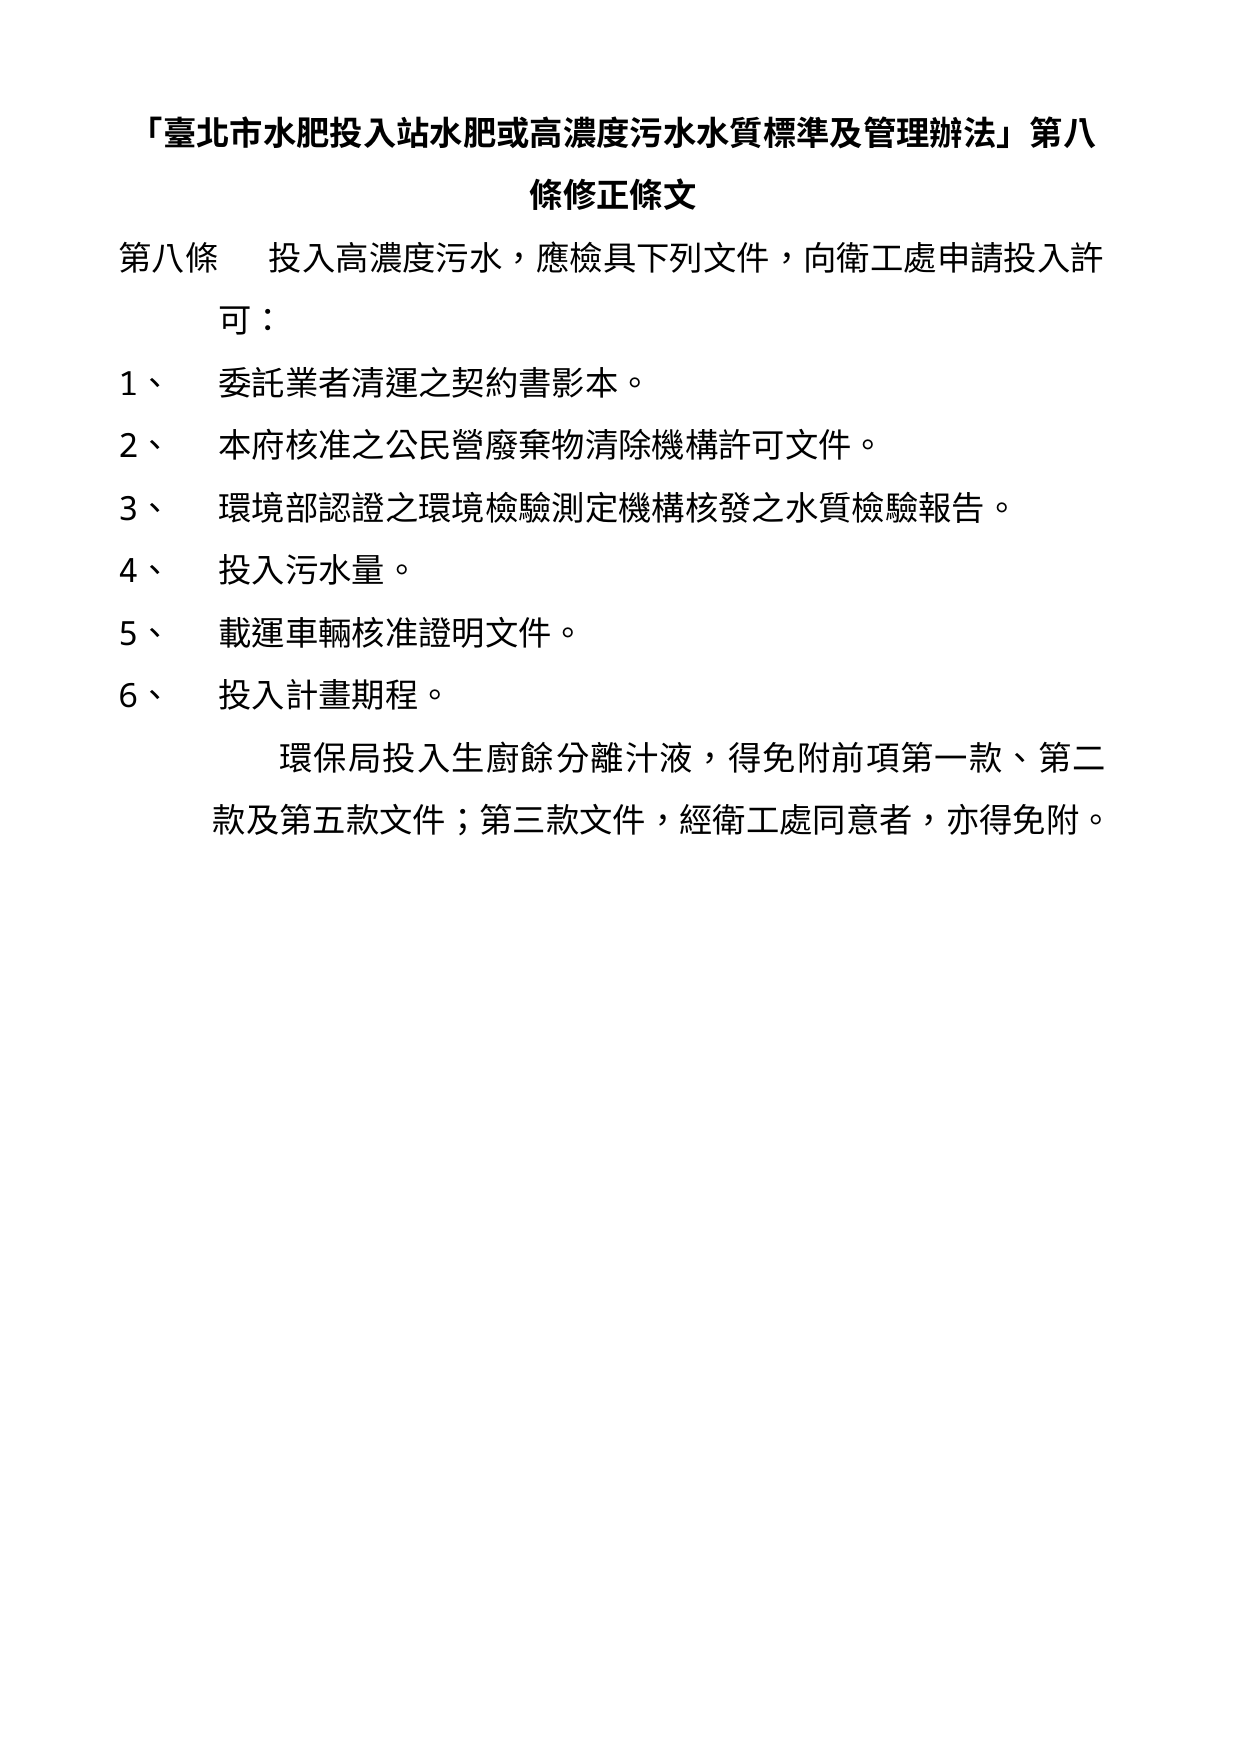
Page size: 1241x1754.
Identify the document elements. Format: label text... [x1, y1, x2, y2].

text 環保局投入生廚餘分離汁液，得免附前項第一款、第二款及第五款文件；第三款文件，經衛工處同意者，亦得免附。 [213, 714, 1107, 839]
list 本府核准之公民營廢棄物清除機構許可文件。 [118, 401, 1112, 464]
list 投入計畫期程。 [118, 651, 1112, 714]
list 投入污水量。 [118, 526, 1112, 589]
list 委託業者清運之契約書影本。 [118, 339, 1112, 401]
list 載運車輛核准證明文件。 [118, 589, 1112, 651]
text 第八條 投入高濃度污水，應檢具下列文件，向衛工處申請投入許可： [118, 214, 1107, 339]
text 「臺北市水肥投入站水肥或高濃度污水水質標準及管理辦法」第八條修正條文 [118, 89, 1107, 214]
list 環境部認證之環境檢驗測定機構核發之水質檢驗報告。 [118, 464, 1112, 526]
